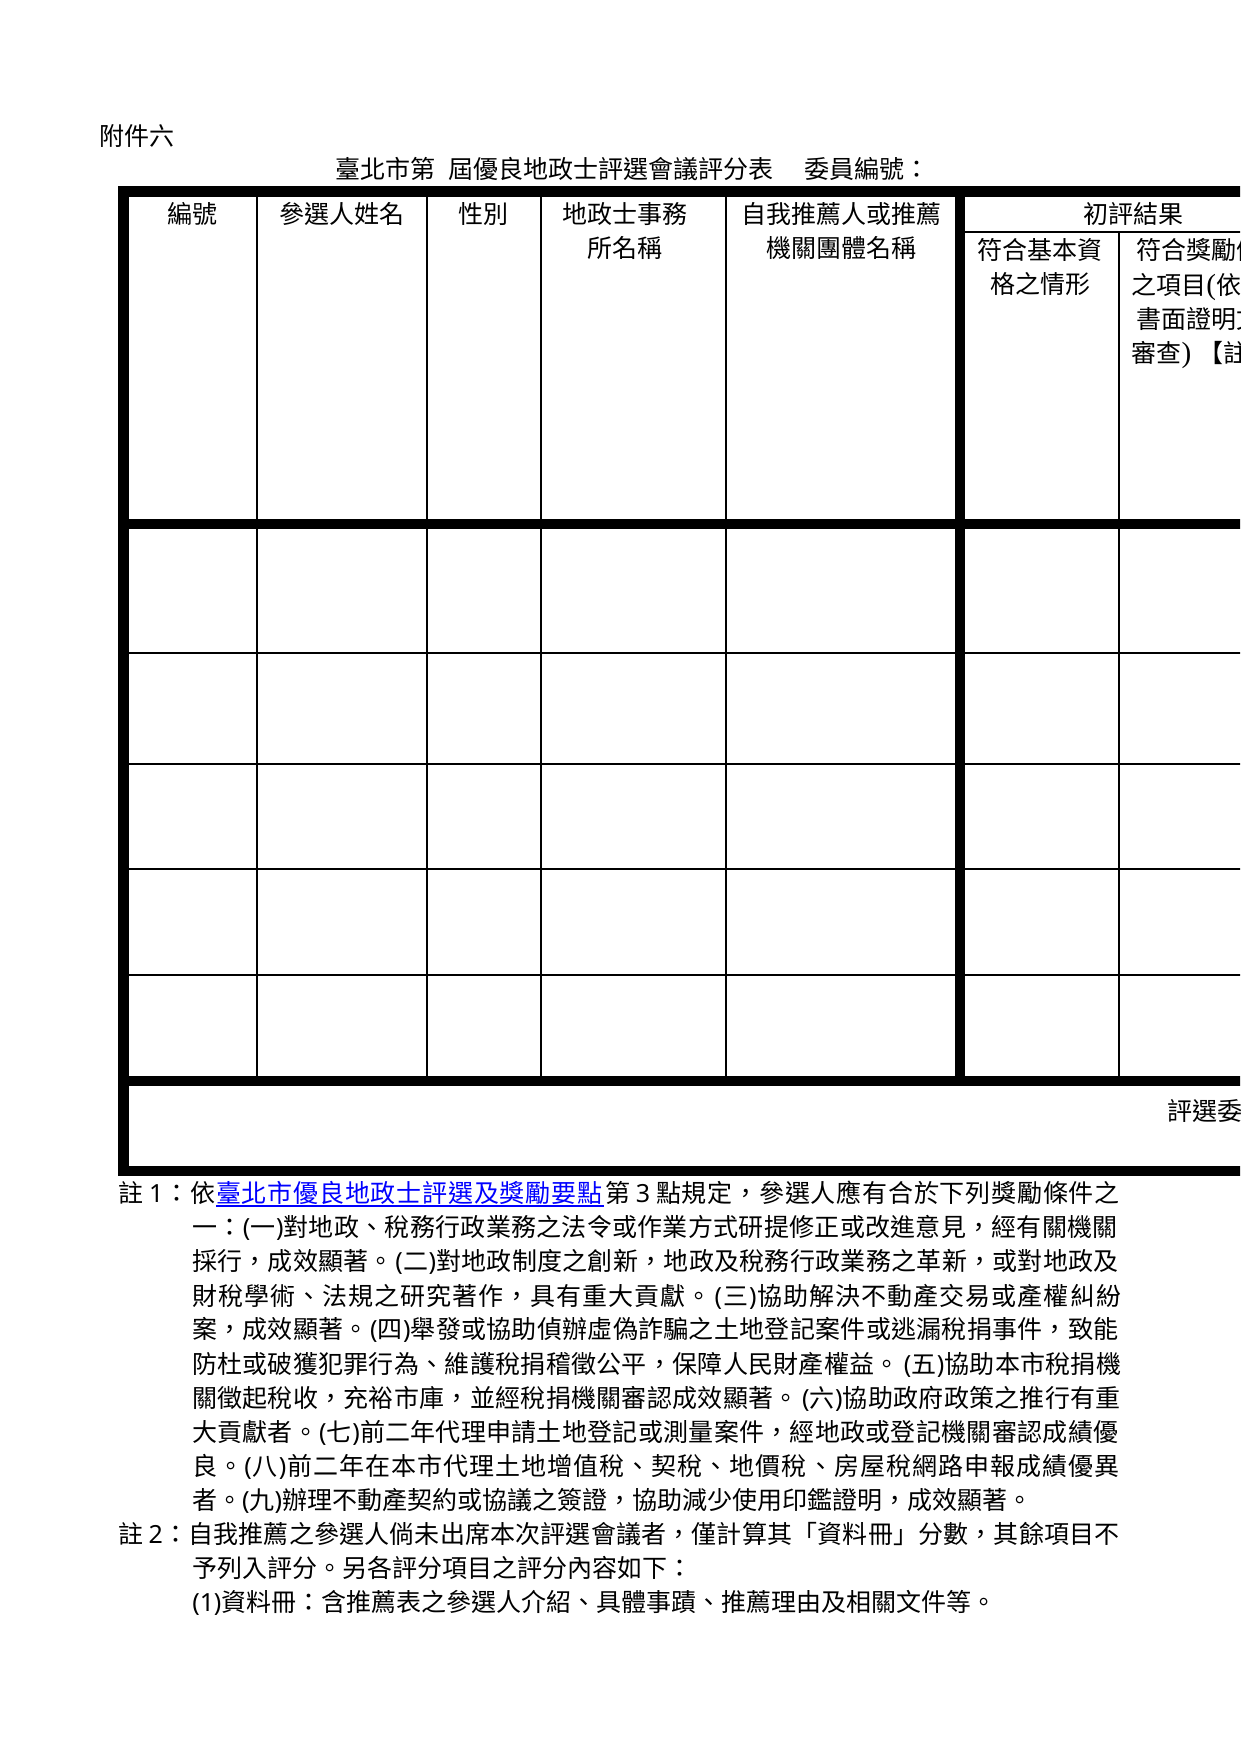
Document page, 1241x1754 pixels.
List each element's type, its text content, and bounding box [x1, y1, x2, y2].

table_cell [1120, 765, 1240, 868]
table_header 性別 [428, 197, 540, 519]
table_cell [428, 529, 540, 652]
table_cell [258, 765, 426, 868]
table_cell [129, 654, 256, 763]
table_cell [258, 976, 426, 1076]
text 臺北市第 屆優良地政士評選會議評分表 委員編號： [99, 152, 1165, 186]
table_cell [542, 529, 725, 652]
text 註2：自我推薦之參選人倘未出席本次評選會議者，僅計算其「資料冊」分數，其餘項目不予列入評分。另各評分項目之評分內容如下： [118, 1517, 1122, 1585]
table_cell [965, 529, 1118, 652]
table_cell [965, 870, 1118, 974]
table_cell [542, 654, 725, 763]
table_cell [1120, 654, 1240, 763]
table_cell [727, 765, 955, 868]
table_cell [1120, 870, 1240, 974]
table_header 參選人姓名 [258, 197, 426, 519]
table_cell [965, 976, 1118, 1076]
table_cell [129, 765, 256, 868]
table_cell [129, 529, 256, 652]
table_header 編號 [129, 197, 256, 519]
table_cell [428, 976, 540, 1076]
table_cell [428, 654, 540, 763]
table_cell 符合基本資格之情形 [965, 233, 1118, 519]
table_header 地政士事務所名稱 [542, 197, 725, 519]
table_cell [727, 870, 955, 974]
table_cell [727, 529, 955, 652]
table_cell [542, 765, 725, 868]
table_cell [965, 654, 1118, 763]
table_cell [129, 976, 256, 1076]
table_header 自我推薦人或推薦機關團體名稱 [727, 197, 955, 519]
table_cell [428, 765, 540, 868]
table_cell [727, 654, 955, 763]
text (1)資料冊：含推薦表之參選人介紹、具體事蹟、推薦理由及相關文件等。 [192, 1585, 1122, 1619]
text 註1：依臺北市優良地政士評選及獎勵要點第3點規定，參選人應有合於下列獎勵條件之一：(一)對地政、稅務行政業務之法令或作業方式研提修正或改進意見，經有關機關採行，成效顯著。(二)對地政制度之創新，地政及稅務行政業務之革新，或對地政及財稅學術、法規之研究著作，具有重大貢獻。(三)協助解決不動產交易或產權糾紛案，成效顯著。(四)舉發或協助偵辦虛偽詐騙之土地登記案件或逃漏稅捐事件，致能防杜或破獲犯罪行為、維護稅捐稽徵公平，保障人民財產權益。(五)協助本市稅捐機關徵起稅收，充裕市庫，並經稅捐機關審認成效顯著。(六)協助政府政策之推行有重大貢獻者。(七)前二年代理申請土地登記或測量案件，經地政或登記機關審認成績優良。(八)前二年在本市代理土地增值稅、契稅、地價稅、房屋稅網路申報成績優異者。(九)辦理不動產契約或協議之簽證，協助減少使用印鑑證明，成效顯著。 [118, 1176, 1122, 1517]
table_cell [428, 870, 540, 974]
text 附件六 [99, 118, 1165, 152]
table_cell [258, 529, 426, 652]
table_cell [258, 870, 426, 974]
table_cell [542, 870, 725, 974]
table_cell [965, 765, 1118, 868]
table_cell [258, 654, 426, 763]
table_cell [1120, 976, 1240, 1076]
table_cell [542, 976, 725, 1076]
table_header 初評結果 [965, 197, 1240, 231]
table_cell [727, 976, 955, 1076]
table_cell [1120, 529, 1240, 652]
table_cell [129, 870, 256, 974]
table_cell 評選委員： (簽名) [129, 1086, 1240, 1166]
table_cell 符合獎勵條件之項目(依檢附書面證明文件審查) 【註1】 [1120, 233, 1240, 519]
